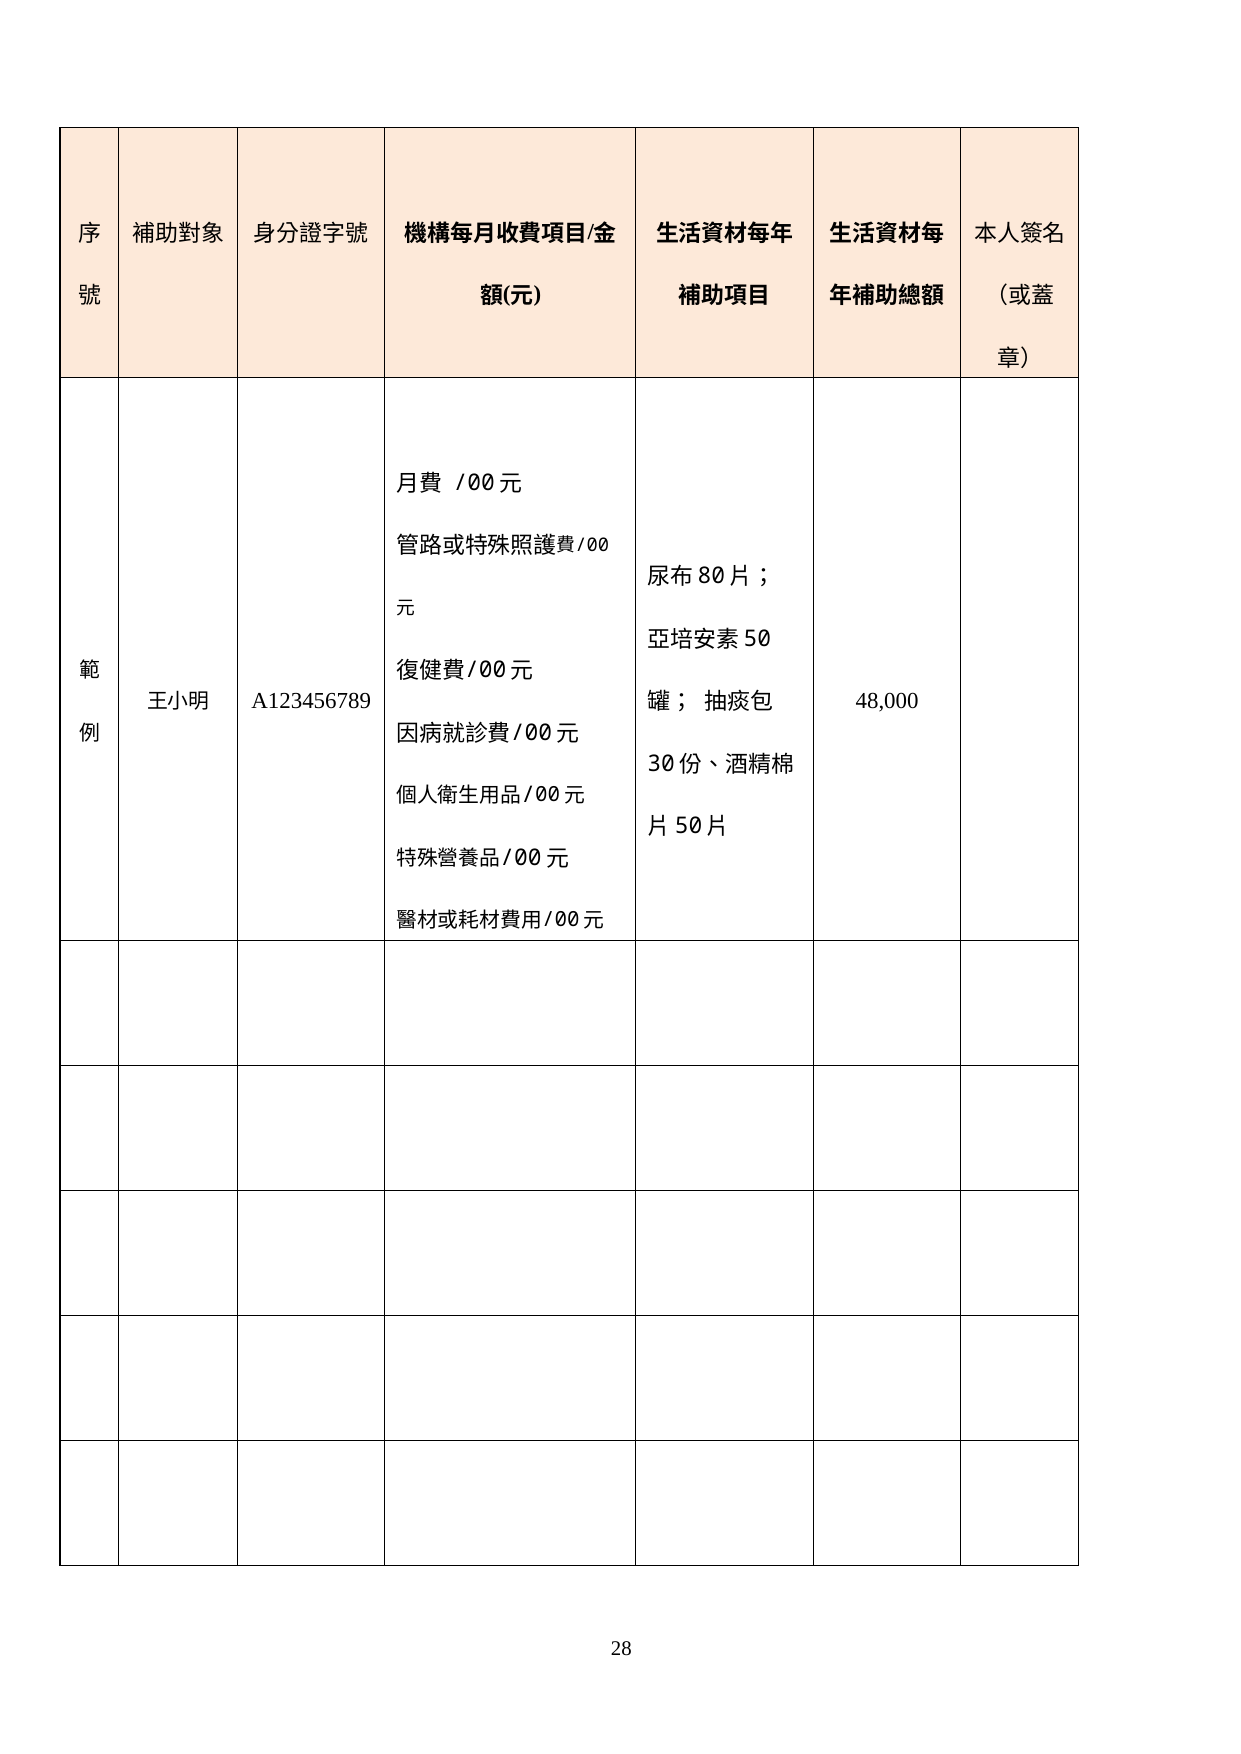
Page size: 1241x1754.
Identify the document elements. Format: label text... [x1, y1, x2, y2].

table_cell [961, 1191, 1078, 1314]
table_cell [61, 1316, 118, 1439]
table_cell [636, 1191, 813, 1314]
table_cell [636, 941, 813, 1064]
table_cell [961, 1066, 1078, 1189]
table_header 序號 [61, 128, 118, 377]
table_cell [961, 941, 1078, 1064]
table_cell [61, 1441, 118, 1564]
table_cell 尿布80片； 亞培安素50罐； 抽痰包30份、酒精棉片50片 [636, 378, 813, 939]
table_cell 月費 /00元 管路或特殊照護費/00元 復健費/00元 因病就診費/00元 個人衛生用品/00元 特殊營養品/00元 醫材或耗材費用/00元 [385, 378, 635, 939]
table_cell [61, 1066, 118, 1189]
table_cell 王小明 [119, 378, 237, 939]
table_header 生活資材每年補助總額 [814, 128, 960, 377]
table_cell [238, 1066, 384, 1189]
table_cell [636, 1316, 813, 1439]
table_cell [385, 1066, 635, 1189]
table_cell [61, 1191, 118, 1314]
table_cell [238, 1441, 384, 1564]
table_cell [961, 378, 1078, 939]
table_header 機構每月收費項目/金額(元) [385, 128, 635, 377]
table_cell [961, 1316, 1078, 1439]
table_header 身分證字號 [238, 128, 384, 377]
table_header 本人簽名（或蓋章） [961, 128, 1078, 377]
table_cell [961, 1441, 1078, 1564]
table_cell [238, 941, 384, 1064]
table_cell 48,000 [814, 378, 960, 939]
table_cell [814, 1066, 960, 1189]
table_cell [385, 1191, 635, 1314]
table_cell [814, 1441, 960, 1564]
table_cell [119, 941, 237, 1064]
table_cell [814, 1316, 960, 1439]
table_cell [385, 1316, 635, 1439]
table_cell [238, 1191, 384, 1314]
table_header 生活資材每年補助項目 [636, 128, 813, 377]
table_cell [814, 1191, 960, 1314]
table_cell [814, 941, 960, 1064]
table_cell [385, 941, 635, 1064]
table_cell [119, 1316, 237, 1439]
table_cell [636, 1441, 813, 1564]
table_cell [119, 1441, 237, 1564]
table_cell [385, 1441, 635, 1564]
table_header 補助對象 [119, 128, 237, 377]
table_cell [238, 1316, 384, 1439]
table_cell [119, 1066, 237, 1189]
table_cell [61, 941, 118, 1064]
table_cell 範例 [61, 378, 118, 939]
table_cell [636, 1066, 813, 1189]
table_cell [119, 1191, 237, 1314]
table_cell A123456789 [238, 378, 384, 939]
